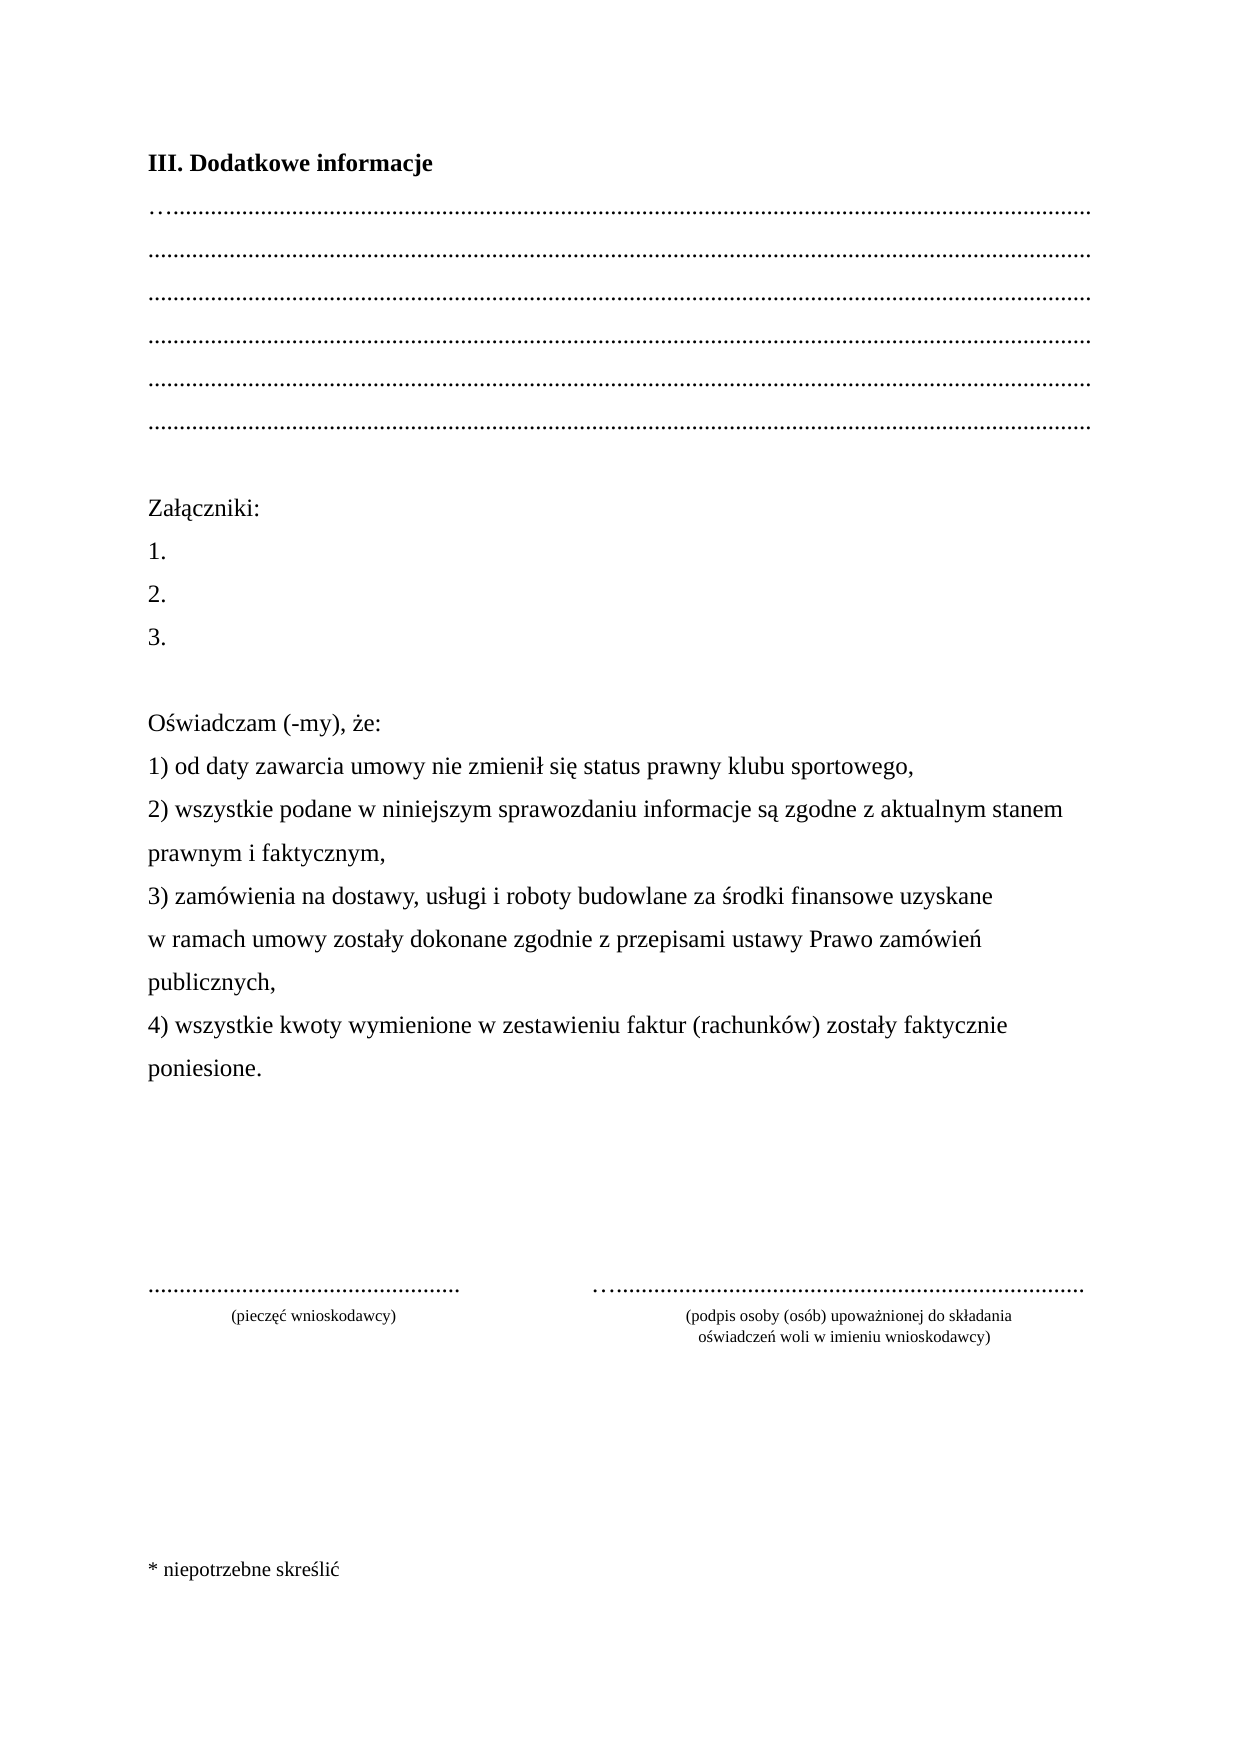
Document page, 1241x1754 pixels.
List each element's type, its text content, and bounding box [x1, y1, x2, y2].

text 3) zamówienia na dostawy, usługi i roboty budowlane za środki finansowe uzyskane w ramach umowy zostały dokonane zgodnie z przepisami ustawy Prawo zamówień publicznych, [148, 881, 1092, 996]
text …...................................................................................................................................................................................................................................................................................................................................................................................................................................................................................................................................................................................................................................................................................................................................................................................................................................................................................................................................... [148, 191, 1092, 435]
text * niepotrzebne skreślić [148, 1557, 1092, 1581]
text Załączniki: [148, 493, 1092, 521]
text 1) od daty zawarcia umowy nie zmienił się status prawny klubu sportowego, [148, 751, 1092, 780]
text 4) wszystkie kwoty wymienione w zestawieniu faktur (rachunków) zostały faktycznie poniesione. [148, 1010, 1092, 1082]
text III. Dodatkowe informacje [148, 148, 1092, 176]
text 1. [148, 536, 1092, 564]
text 2) wszystkie podane w niniejszym sprawozdaniu informacje są zgodne z aktualnym stanem prawnym i faktycznym, [148, 794, 1092, 866]
text 2. [148, 579, 1092, 608]
text 3. [148, 622, 1092, 651]
text .................................................. …........................................................................... [148, 1269, 1092, 1298]
text Oświadczam (-my), że: [148, 708, 1092, 737]
text (pieczęć wnioskodawcy) (podpis osoby (osób) upoważnionej do składania oświadczeń woli w imieniu wnioskodawcy) [148, 1298, 1092, 1346]
